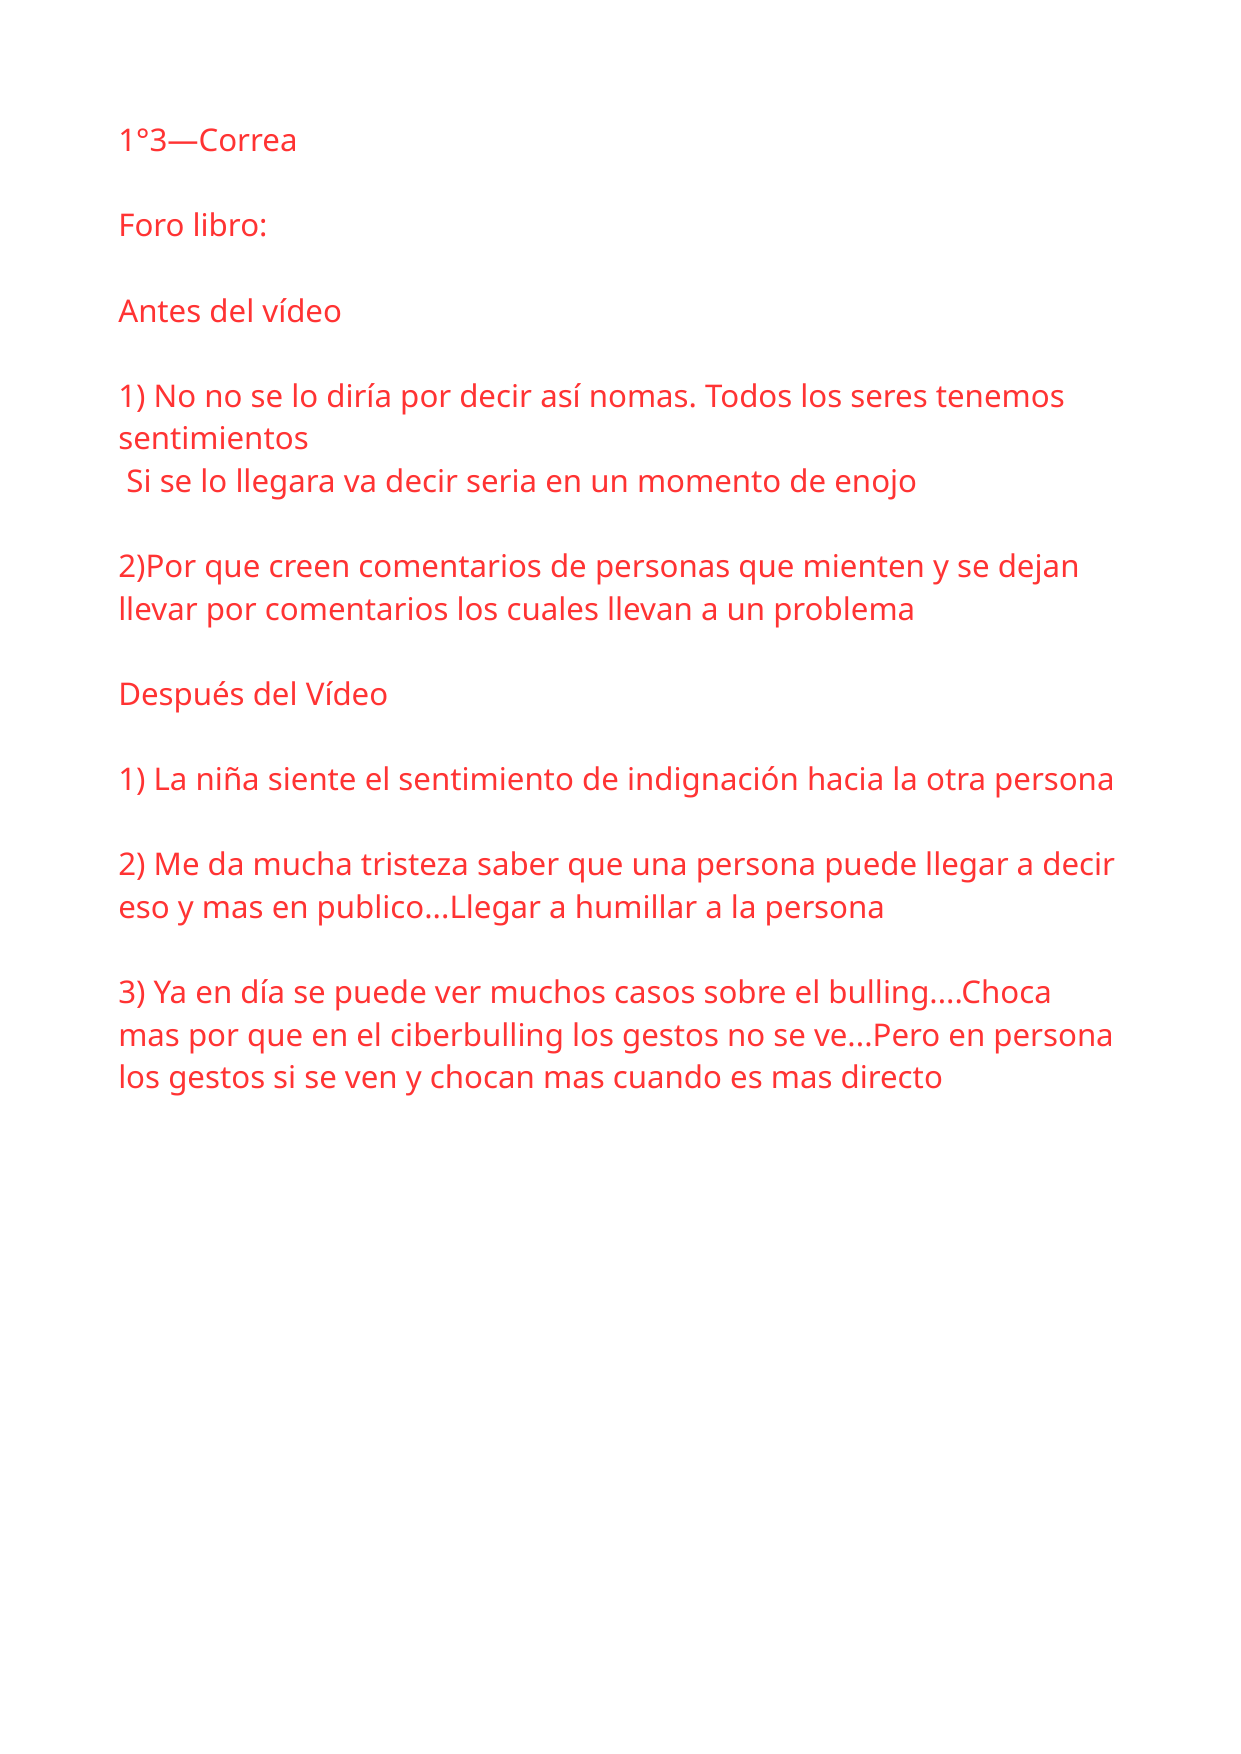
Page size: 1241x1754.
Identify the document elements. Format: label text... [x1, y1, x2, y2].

text 1°3—Correa Foro libro: Antes del vídeo [118, 118, 1122, 374]
text 2) Me da mucha tristeza saber que una persona puede llegar a decir eso y mas en publico...Llegar a humillar a la persona [118, 842, 1122, 928]
text 2)Por que creen comentarios de personas que mienten y se dejan llevar por comentarios los cuales llevan a un problema [118, 544, 1122, 629]
text Después del Vídeo [118, 672, 1122, 714]
text 1) No no se lo diría por decir así nomas. Todos los seres tenemos sentimientos Si se lo llegara va decir seria en un momento de enojo [118, 374, 1122, 502]
text 1) La niña siente el sentimiento de indignación hacia la otra persona [118, 757, 1122, 800]
text 3) Ya en día se puede ver muchos casos sobre el bulling....Choca mas por que en el ciberbulling los gestos no se ve...Pero en persona los gestos si se ven y chocan mas cuando es mas directo [118, 970, 1122, 1098]
